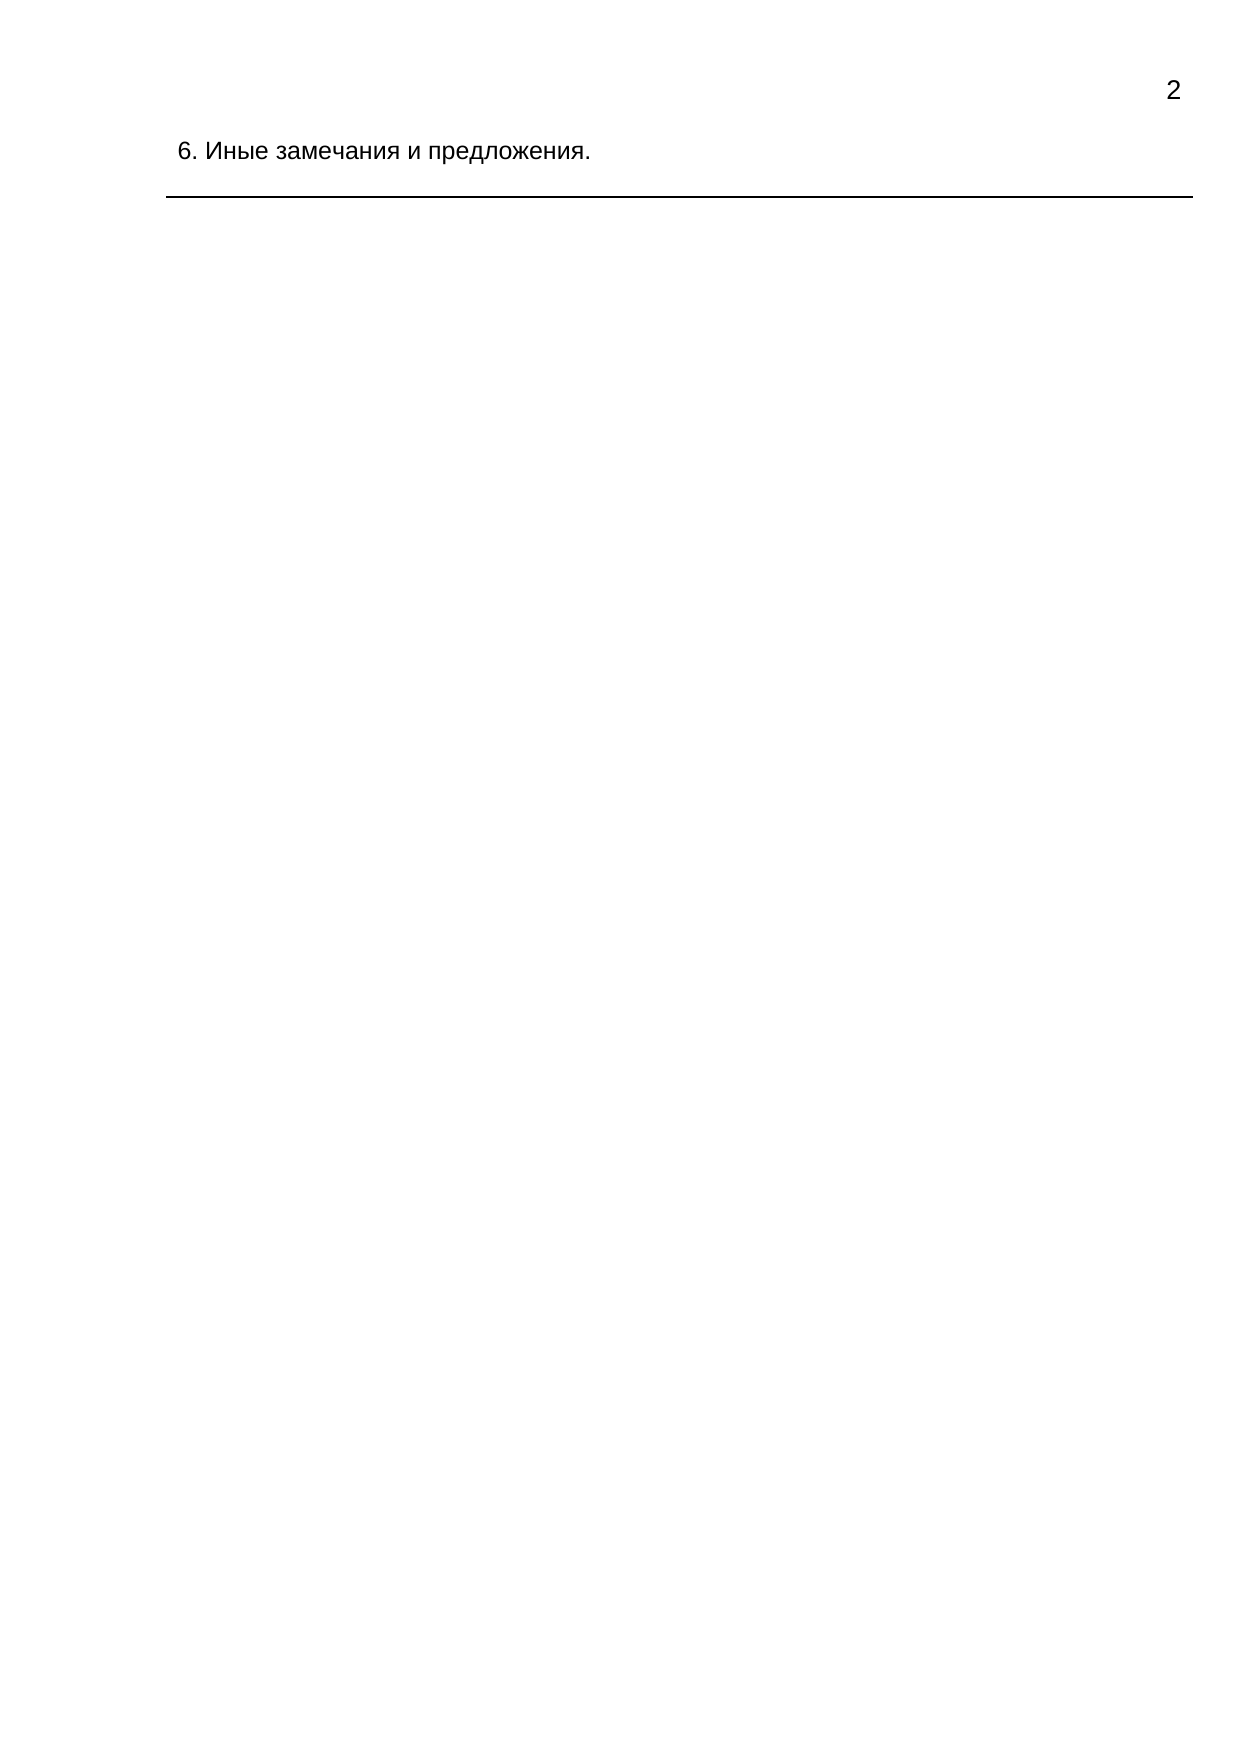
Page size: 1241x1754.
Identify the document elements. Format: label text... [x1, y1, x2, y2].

text 6. Иные замечания и предложения. [177, 136, 1181, 165]
table_header [166, 165, 1192, 196]
